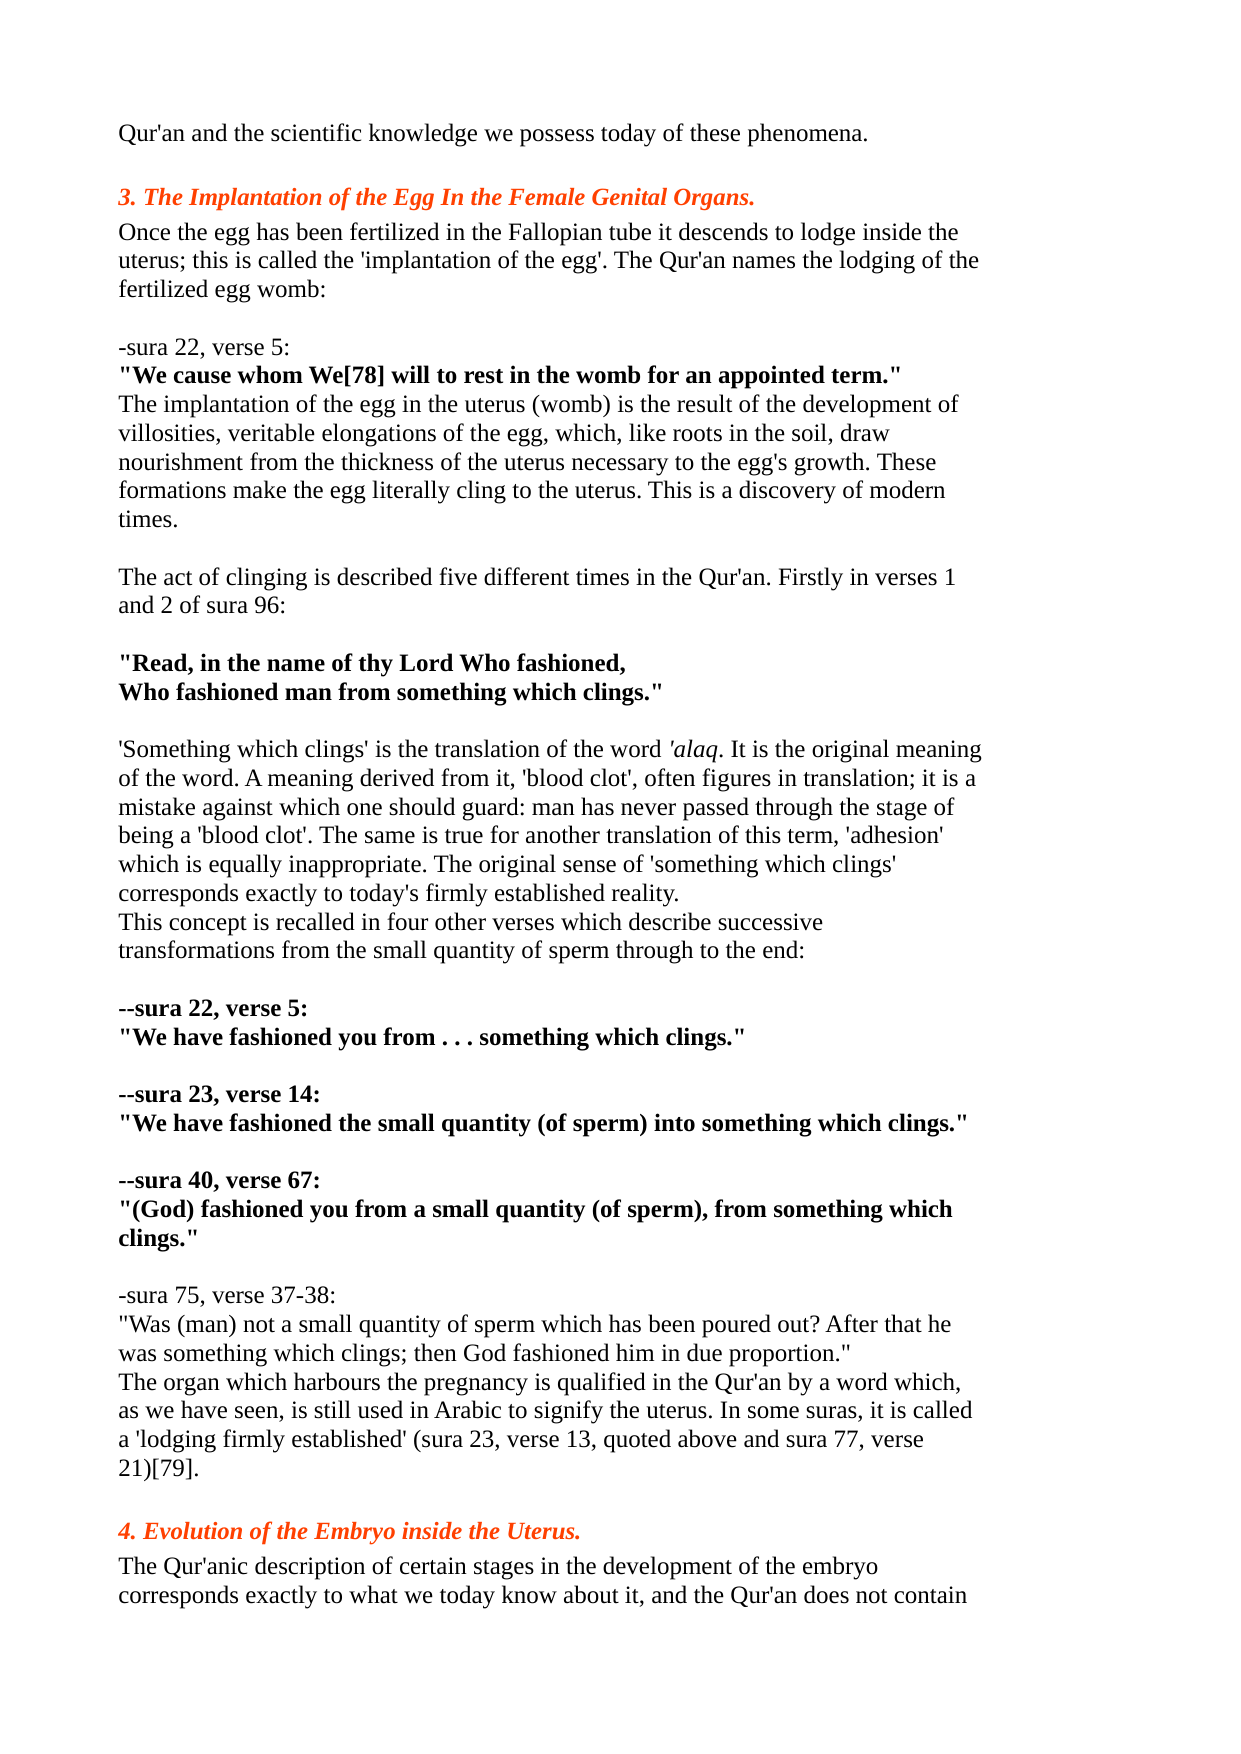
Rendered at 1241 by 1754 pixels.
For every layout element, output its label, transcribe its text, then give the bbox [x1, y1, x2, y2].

text as we have seen, is still used in Arabic to signify the uterus. In some suras, it is called [118, 1395, 1122, 1424]
text a 'lodging firmly established' (sura 23, verse 13, quoted above and sura 77, verse [118, 1424, 1122, 1453]
text transformations from the small quantity of sperm through to the end: [118, 935, 1122, 964]
text The implantation of the egg in the uterus (womb) is the result of the development of [118, 389, 1122, 418]
text "We have fashioned the small quantity (of sperm) into something which clings." [118, 1108, 1122, 1137]
text corresponds exactly to today's firmly established reality. [118, 878, 1122, 907]
text uterus; this is called the 'implantation of the egg'. The Qur'an names the lodging of the [118, 245, 1122, 274]
text "We have fashioned you from . . . something which clings." [118, 1022, 1122, 1050]
text villosities, veritable elongations of the egg, which, like roots in the soil, draw [118, 418, 1122, 447]
text -sura 75, verse 37-38: [118, 1280, 1122, 1309]
text "Was (man) not a small quantity of sperm which has been poured out? After that he [118, 1309, 1122, 1338]
text fertilized egg womb: [118, 274, 1122, 303]
text mistake against which one should guard: man has never passed through the stage of [118, 792, 1122, 820]
text and 2 of sura 96: [118, 590, 1122, 619]
text formations make the egg literally cling to the uterus. This is a discovery of modern [118, 475, 1122, 504]
text times. [118, 504, 1122, 533]
text Once the egg has been fertilized in the Fallopian tube it descends to lodge inside the [118, 217, 1122, 245]
text corresponds exactly to what we today know about it, and the Qur'an does not contain [118, 1580, 1122, 1609]
text "(God) fashioned you from a small quantity (of sperm), from something which [118, 1194, 1122, 1223]
text --sura 22, verse 5: [118, 993, 1122, 1022]
text --sura 40, verse 67: [118, 1165, 1122, 1194]
text "We cause whom We[78] will to rest in the womb for an appointed term." [118, 360, 1122, 389]
text was something which clings; then God fashioned him in due proportion." [118, 1338, 1122, 1367]
text The Qur'anic description of certain stages in the development of the embryo [118, 1551, 1122, 1580]
text which is equally inappropriate. The original sense of 'something which clings' [118, 849, 1122, 878]
text of the word. A meaning derived from it, 'blood clot', often figures in translation; it is a [118, 763, 1122, 792]
text "Read, in the name of thy Lord Who fashioned, [118, 648, 1122, 677]
text clings." [118, 1223, 1122, 1252]
subtitle 3. The Implantation of the Egg In the Female Genital Organs. [118, 182, 1122, 210]
text Who fashioned man from something which clings." [118, 677, 1122, 705]
text -sura 22, verse 5: [118, 332, 1122, 360]
text This concept is recalled in four other verses which describe successive [118, 907, 1122, 935]
text nourishment from the thickness of the uterus necessary to the egg's growth. These [118, 447, 1122, 475]
subtitle 4. Evolution of the Embryo inside the Uterus. [118, 1517, 1122, 1545]
text The act of clinging is described five different times in the Qur'an. Firstly in verses 1 [118, 562, 1122, 590]
text --sura 23, verse 14: [118, 1079, 1122, 1108]
text The organ which harbours the pregnancy is qualified in the Qur'an by a word which, [118, 1367, 1122, 1395]
text 21)[79]. [118, 1453, 1122, 1482]
text 'Something which clings' is the translation of the word 'alaq. It is the original meaning [118, 734, 1122, 763]
text being a 'blood clot'. The same is true for another translation of this term, 'adhesion' [118, 820, 1122, 849]
text Qur'an and the scientific knowledge we possess today of these phenomena. [118, 118, 1122, 147]
